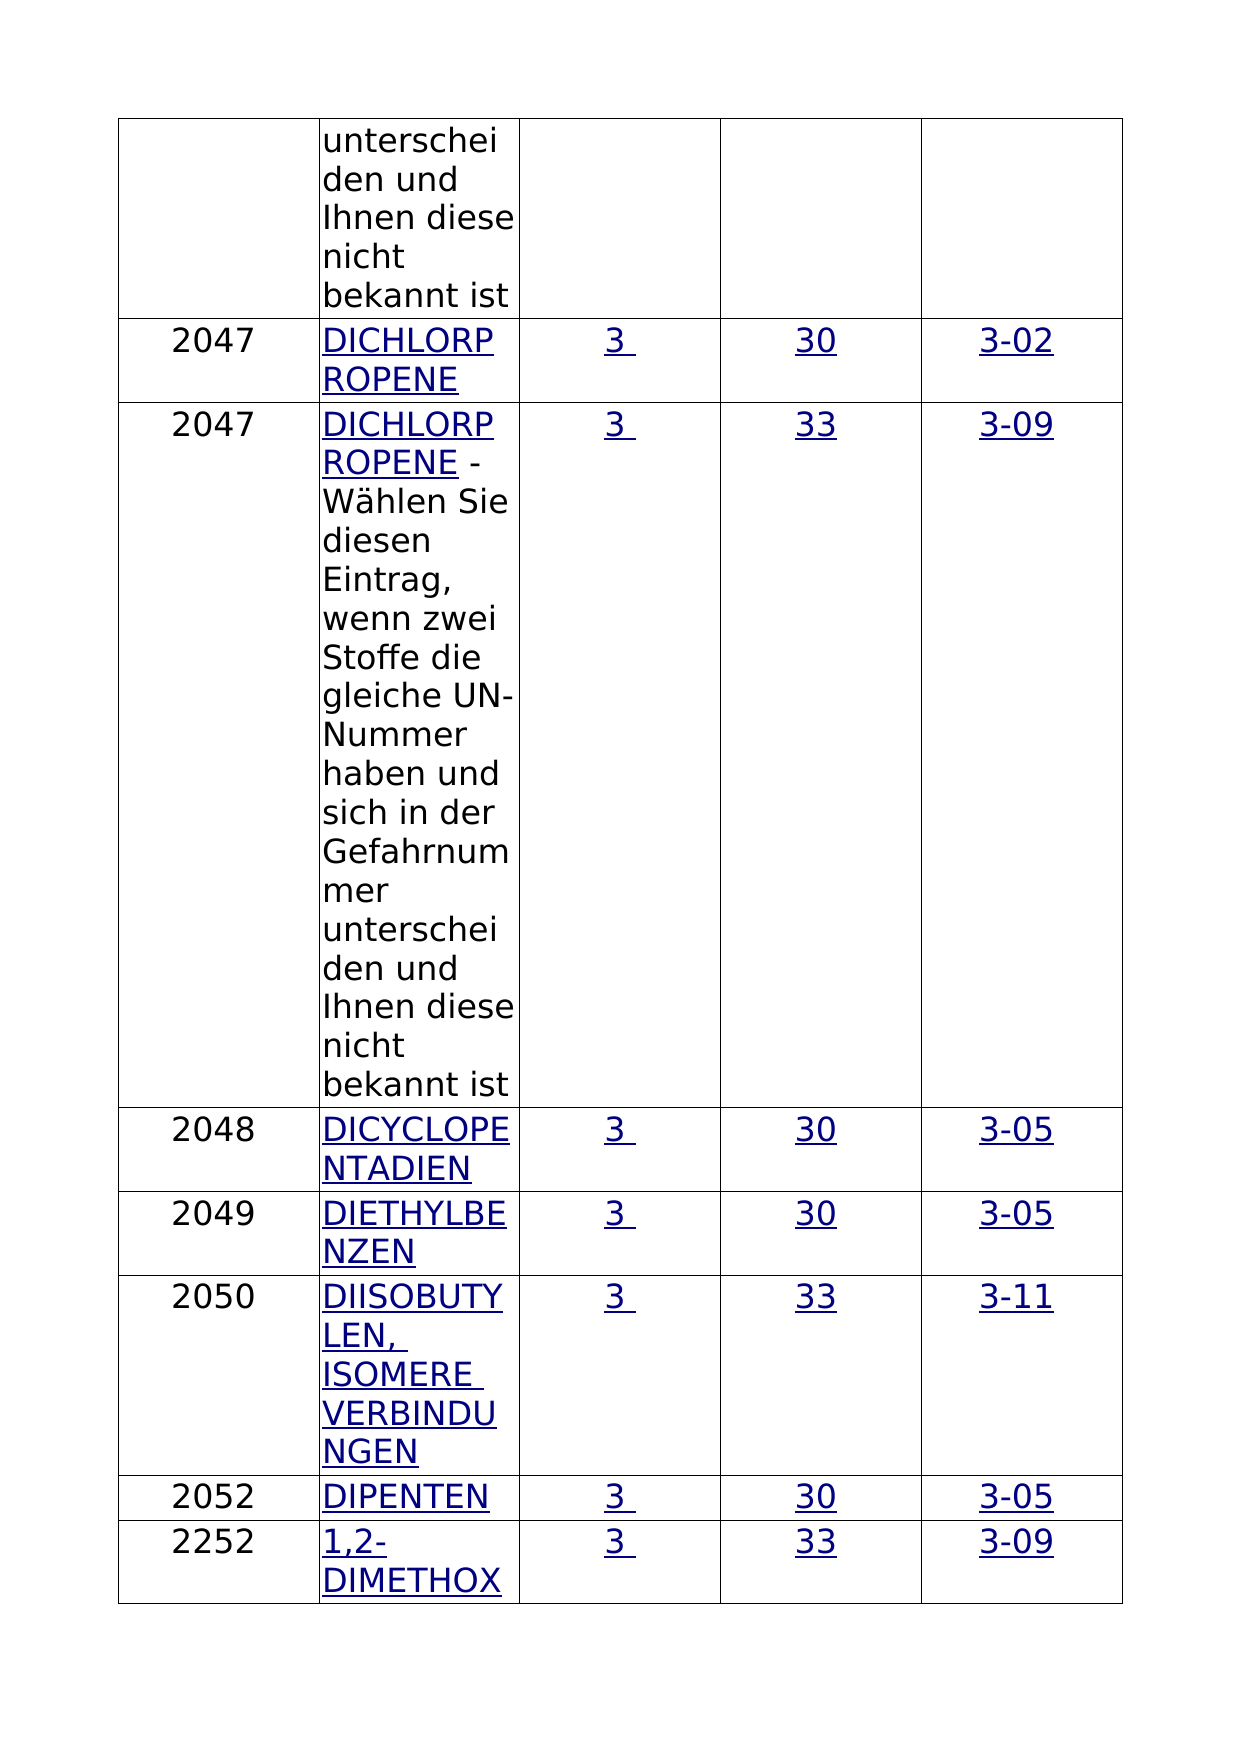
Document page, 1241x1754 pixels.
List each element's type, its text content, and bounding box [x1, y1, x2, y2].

table_cell 2047 [119, 319, 319, 402]
table_cell 3-09 [922, 403, 1122, 1107]
table_cell 2047 [119, 403, 319, 1107]
table_cell 3 [520, 319, 720, 402]
table_cell 3 [520, 1108, 720, 1191]
table_cell 3-09 [922, 1521, 1122, 1603]
table_cell 3 [520, 1192, 720, 1274]
table_cell 1,2-DIMETHOX [320, 1521, 519, 1603]
table_cell 30 [721, 1476, 921, 1519]
table_cell [721, 119, 921, 318]
table_cell 30 [721, 1108, 921, 1191]
table_cell 3-05 [922, 1476, 1122, 1519]
table_cell 3 [520, 1476, 720, 1519]
table_cell 3 [520, 403, 720, 1107]
table_cell 33 [721, 403, 921, 1107]
table_cell DIETHYLBENZEN [320, 1192, 519, 1274]
table_cell unterscheiden und Ihnen diese nicht bekannt ist [320, 119, 519, 318]
table_cell 3 [520, 1521, 720, 1603]
table_cell 3-11 [922, 1276, 1122, 1475]
table_cell 3-02 [922, 319, 1122, 402]
table_cell DIPENTEN [320, 1476, 519, 1519]
table_cell 30 [721, 319, 921, 402]
table_cell 3-05 [922, 1108, 1122, 1191]
table_cell [119, 119, 319, 318]
table_cell DIISOBUTYLEN, ISOMERE VERBINDUNGEN [320, 1276, 519, 1475]
table_cell [922, 119, 1122, 318]
table_cell 2049 [119, 1192, 319, 1274]
table_cell 33 [721, 1276, 921, 1475]
table_cell 3-05 [922, 1192, 1122, 1274]
table_cell DICYCLOPENTADIEN [320, 1108, 519, 1191]
table_cell 2050 [119, 1276, 319, 1475]
table_cell DICHLORPROPENE - Wählen Sie diesen Eintrag, wenn zwei Stoffe die gleiche UN-Nummer haben und sich in der Gefahrnummer unterscheiden und Ihnen diese nicht bekannt ist [320, 403, 519, 1107]
table_cell 33 [721, 1521, 921, 1603]
table_cell [520, 119, 720, 318]
table_cell 2252 [119, 1521, 319, 1603]
table_cell DICHLORPROPENE [320, 319, 519, 402]
table_cell 30 [721, 1192, 921, 1274]
table_cell 3 [520, 1276, 720, 1475]
table_cell 2048 [119, 1108, 319, 1191]
table_cell 2052 [119, 1476, 319, 1519]
